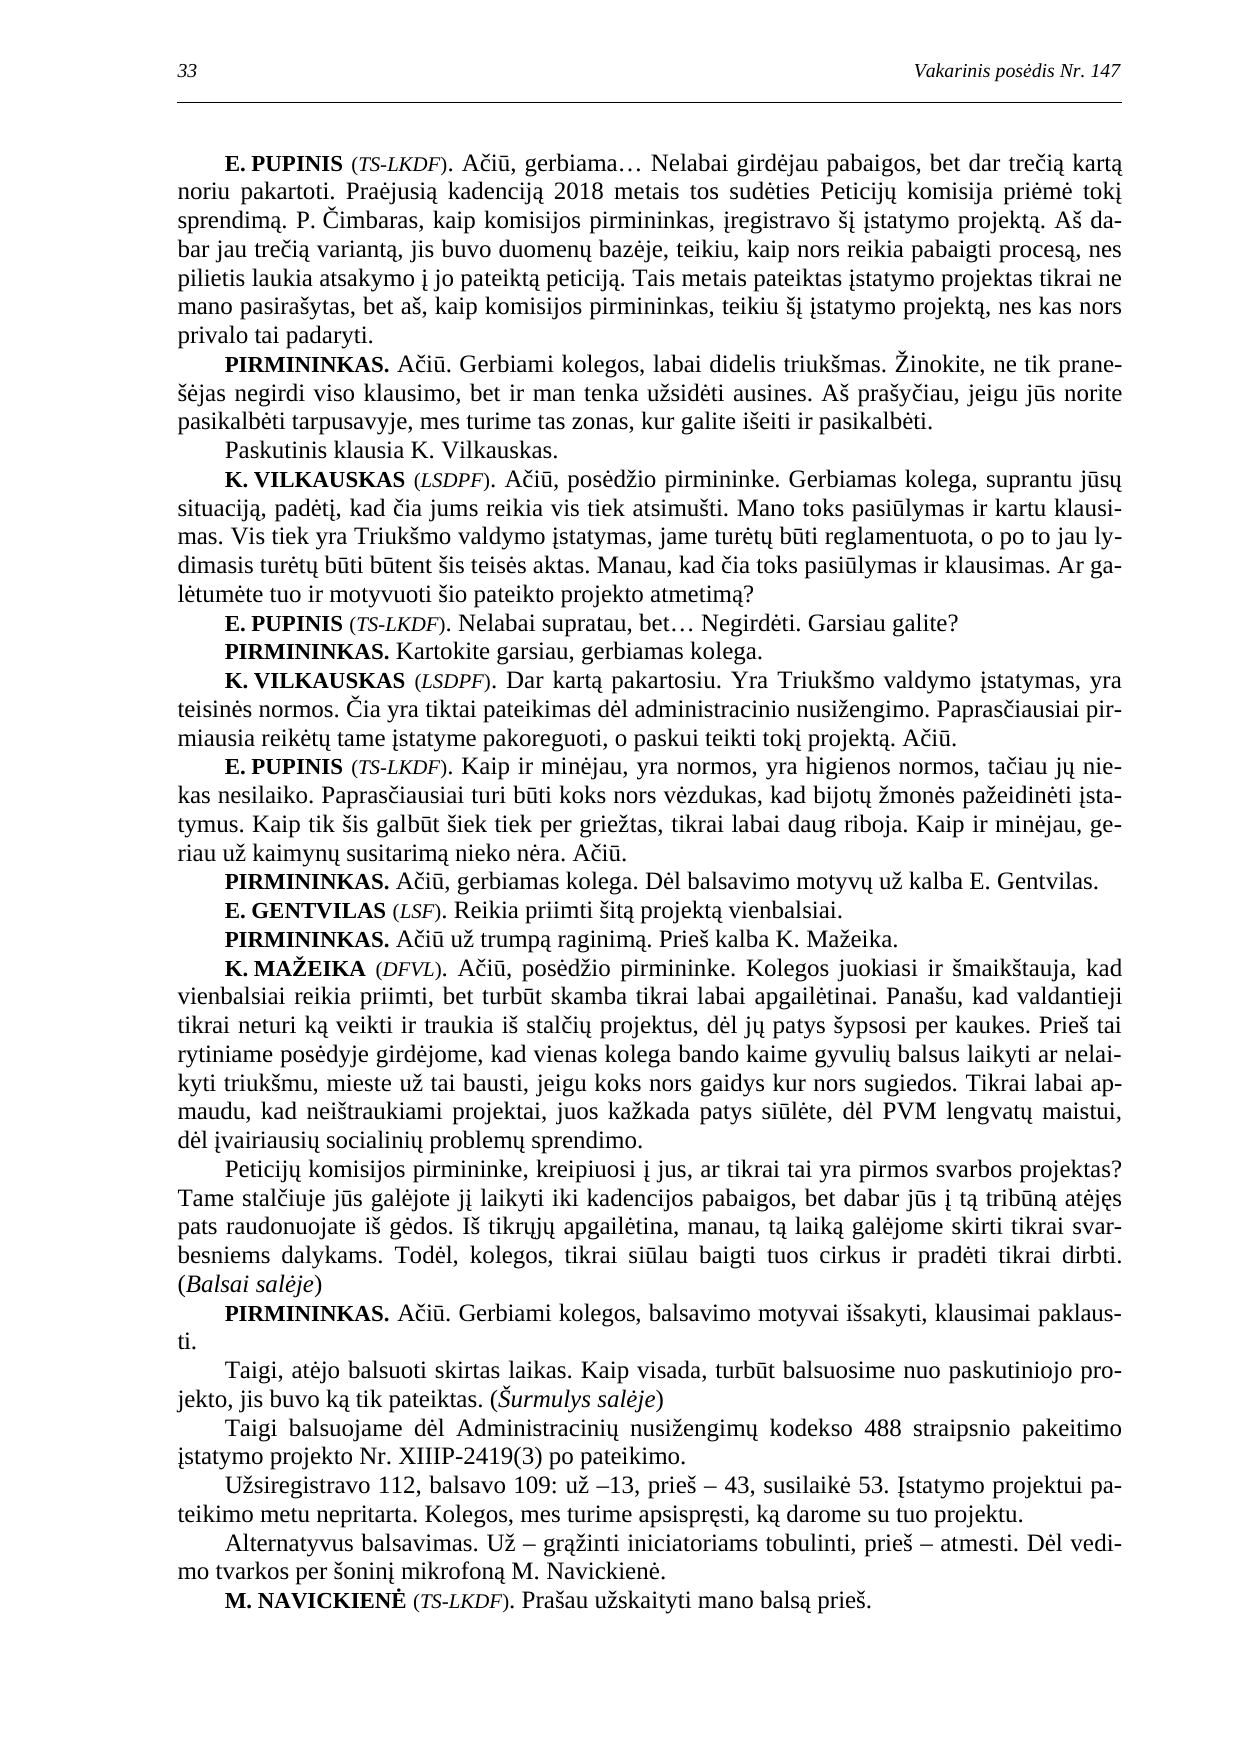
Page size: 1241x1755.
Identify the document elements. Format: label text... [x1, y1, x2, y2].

text Tai­gi bal­suo­ja­me dėl Ad­mi­nist­ra­ci­nių nu­si­žen­gi­mų ko­dek­so 488 straips­nio pa­kei­ti­mo įsta­ty­mo pro­jek­to Nr. XIIIP-2419(3) po pa­tei­ki­mo. [177, 1413, 1122, 1470]
text PIRMININKAS. Ačiū. Ger­bia­mi ko­le­gos, bal­sa­vi­mo mo­ty­vai iš­sa­ky­ti, klau­si­mai pa­klaus­ti. [177, 1298, 1122, 1355]
text Už­si­re­gist­ra­vo 112, bal­sa­vo 109: už –13, prieš – 43, su­si­lai­kė 53. Įsta­ty­mo pro­jek­tui pa­tei­ki­mo me­tu ne­pri­tar­ta. Ko­le­gos, mes tu­ri­me ap­si­spręs­ti, ką da­ro­me su tuo pro­jek­tu. [177, 1470, 1122, 1528]
text K. VILKAUSKAS (LSDPF). Dar kar­tą pa­kar­to­siu. Yra Triukš­mo val­dy­mo įsta­ty­mas, yra tei­si­nės nor­mos. Čia yra tik­tai pa­tei­ki­mas dėl ad­mi­nist­ra­ci­nio nu­si­žen­gi­mo. Pa­pras­čiau­siai pir­miau­sia rei­kė­tų ta­me įsta­ty­me pa­ko­re­guo­ti, o pas­kui teik­ti to­kį pro­jek­tą. Ačiū. [177, 665, 1122, 751]
text PIRMININKAS. Ačiū. Ger­bia­mi ko­le­gos, la­bai di­de­lis triukš­mas. Ži­no­ki­te, ne tik pra­ne­šė­jas ne­gir­di vi­so klau­si­mo, bet ir man ten­ka už­si­dė­ti au­si­nes. Aš pra­šy­čiau, jei­gu jūs no­ri­te pa­si­kal­bė­ti tar­pu­sa­vy­je, mes tu­ri­me tas zo­nas, kur ga­li­te iš­ei­ti ir pa­si­kal­bė­ti. [177, 349, 1122, 435]
text E. PUPINIS (TS-LKDF). Ačiū, ger­bia­ma… Ne­la­bai gir­dė­jau pa­bai­gos, bet dar tre­čią kar­tą no­riu pa­kar­to­ti. Pra­ėju­sią ka­den­ci­ją 2018 me­tais tos su­dė­ties Pe­ti­ci­jų ko­mi­si­ja pri­ėmė to­kį spren­di­mą. P. Čim­ba­ras, kaip ko­mi­si­jos pir­mi­nin­kas, įre­gist­ra­vo šį įsta­ty­mo pro­jek­tą. Aš da­bar jau tre­čią va­rian­tą, jis bu­vo duo­me­nų ba­zė­je, tei­kiu, kaip nors rei­kia pa­baig­ti pro­ce­są, nes pi­lie­tis lau­kia at­sa­ky­mo į jo pa­teik­tą pe­ti­ci­ją. Tais me­tais pa­teik­tas įsta­ty­mo pro­jek­tas tik­rai ne ma­no pa­si­ra­šy­tas, bet aš, kaip ko­mi­si­jos pir­mi­nin­kas, tei­kiu šį įsta­ty­mo pro­jek­tą, nes kas nors pri­va­lo tai pa­da­ry­ti. [177, 148, 1122, 349]
text Tai­gi, at­ėjo bal­suo­ti skir­tas lai­kas. Kaip vi­sa­da, tur­būt bal­suo­si­me nuo pas­ku­ti­nio­jo pro­jek­to, jis bu­vo ką tik pa­teik­tas. (Šur­mu­lys sa­lė­je) [177, 1355, 1122, 1413]
text PIRMININKAS. Kar­to­ki­te gar­siau, ger­bia­mas ko­le­ga. [177, 636, 1122, 665]
text M. NAVICKIENĖ (TS-LKDF). Pra­šau už­skai­ty­ti ma­no bal­są prieš. [177, 1585, 1122, 1614]
text PIRMININKAS. Ačiū, ger­bia­mas ko­le­ga. Dėl bal­sa­vi­mo mo­ty­vų už kal­ba E. Gent­vi­las. [177, 866, 1122, 895]
text K. VILKAUSKAS (LSDPF). Ačiū, po­sė­džio pir­mi­nin­ke. Ger­bia­mas ko­le­ga, su­pran­tu jū­sų si­tu­a­ci­ją, pa­dė­tį, kad čia jums rei­kia vis tiek at­si­muš­ti. Ma­no toks pa­siū­ly­mas ir kar­tu klau­si­mas. Vis tiek yra Triukš­mo val­dy­mo įsta­ty­mas, ja­me tu­rė­tų bū­ti reg­la­men­tuo­ta, o po to jau ly­di­ma­sis tu­rė­tų bū­ti bū­tent šis tei­sės ak­tas. Ma­nau, kad čia toks pa­siū­ly­mas ir klau­si­mas. Ar ga­lė­tu­mė­te tuo ir mo­ty­vuo­ti šio pa­teik­to pro­jek­to at­me­ti­mą? [177, 464, 1122, 608]
text K. MAŽEIKA (DFVL). Ačiū, po­sė­džio pir­mi­nin­ke. Ko­le­gos juo­kia­si ir šmaikš­tau­ja, kad vien­bal­siai rei­kia pri­im­ti, bet tur­būt skam­ba tik­rai la­bai ap­gai­lė­ti­nai. Pa­na­šu, kad val­dan­tie­ji tik­rai ne­tu­ri ką veik­ti ir trau­kia iš stal­čių pro­jek­tus, dėl jų pa­tys šyp­so­si per kau­kes. Prieš tai ry­ti­nia­me po­sė­dy­je gir­dė­jo­me, kad vie­nas ko­le­ga ban­do kai­me gy­vu­lių bal­sus lai­ky­ti ar ne­lai­ky­ti triukš­mu, mies­te už tai baus­ti, jei­gu koks nors gai­dys kur nors su­gie­dos. Tik­rai la­bai ap­mau­du, kad ne­iš­trau­kia­mi pro­jek­tai, juos kaž­ka­da pa­tys siū­lė­te, dėl PVM leng­va­tų mais­tui, dėl įvai­riau­sių so­cia­li­nių pro­ble­mų spren­di­mo. [177, 953, 1122, 1154]
text Pas­ku­ti­nis klau­sia K. Vil­kaus­kas. [177, 435, 1122, 464]
text E. PUPINIS (TS-LKDF). Ne­la­bai su­pra­tau, bet… Ne­gir­dė­ti. Gar­siau ga­li­te? [177, 608, 1122, 636]
text Pe­ti­ci­jų ko­mi­si­jos pir­mi­nin­ke, krei­piuo­si į jus, ar tik­rai tai yra pir­mos svar­bos pro­jek­tas? Ta­me stal­čiu­je jūs ga­lė­jo­te jį lai­ky­ti iki ka­den­ci­jos pa­bai­gos, bet da­bar jūs į tą tri­bū­ną at­ėjęs pats rau­do­nuo­ja­te iš gė­dos. Iš tik­rų­jų ap­gai­lė­ti­na, ma­nau, tą lai­ką ga­lė­jo­me skir­ti tik­rai svar­bes­niems da­ly­kams. To­dėl, ko­le­gos, tik­rai siū­lau baig­ti tuos cir­kus ir pra­dė­ti tik­rai dirb­ti. (Bal­sai sa­lė­je) [177, 1154, 1122, 1298]
text E. PUPINIS (TS-LKDF). Kaip ir mi­nė­jau, yra nor­mos, yra hi­gie­nos nor­mos, ta­čiau jų nie­kas ne­si­lai­ko. Pa­pras­čiau­siai tu­ri bū­ti koks nors vėz­du­kas, kad bi­jo­tų žmo­nės pa­žei­di­nė­ti įsta­ty­mus. Kaip tik šis gal­būt šiek tiek per griež­tas, tik­rai la­bai daug ri­bo­ja. Kaip ir mi­nė­jau, ge­riau už kai­my­nų su­si­ta­ri­mą nie­ko nė­ra. Ačiū. [177, 751, 1122, 866]
text PIRMININKAS. Ačiū už trum­pą ra­gi­ni­mą. Prieš kal­ba K. Ma­žei­ka. [177, 924, 1122, 953]
text E. GENTVILAS (LSF). Rei­kia pri­im­ti ši­tą pro­jek­tą vien­bal­siai. [177, 895, 1122, 924]
text Al­ter­na­ty­vus bal­sa­vi­mas. Už – grą­žin­ti ini­cia­to­riams to­bu­lin­ti, prieš – at­mes­ti. Dėl ve­di­mo tvar­kos per šo­ni­nį mik­ro­fo­ną M. Na­vic­kie­nė. [177, 1528, 1122, 1585]
